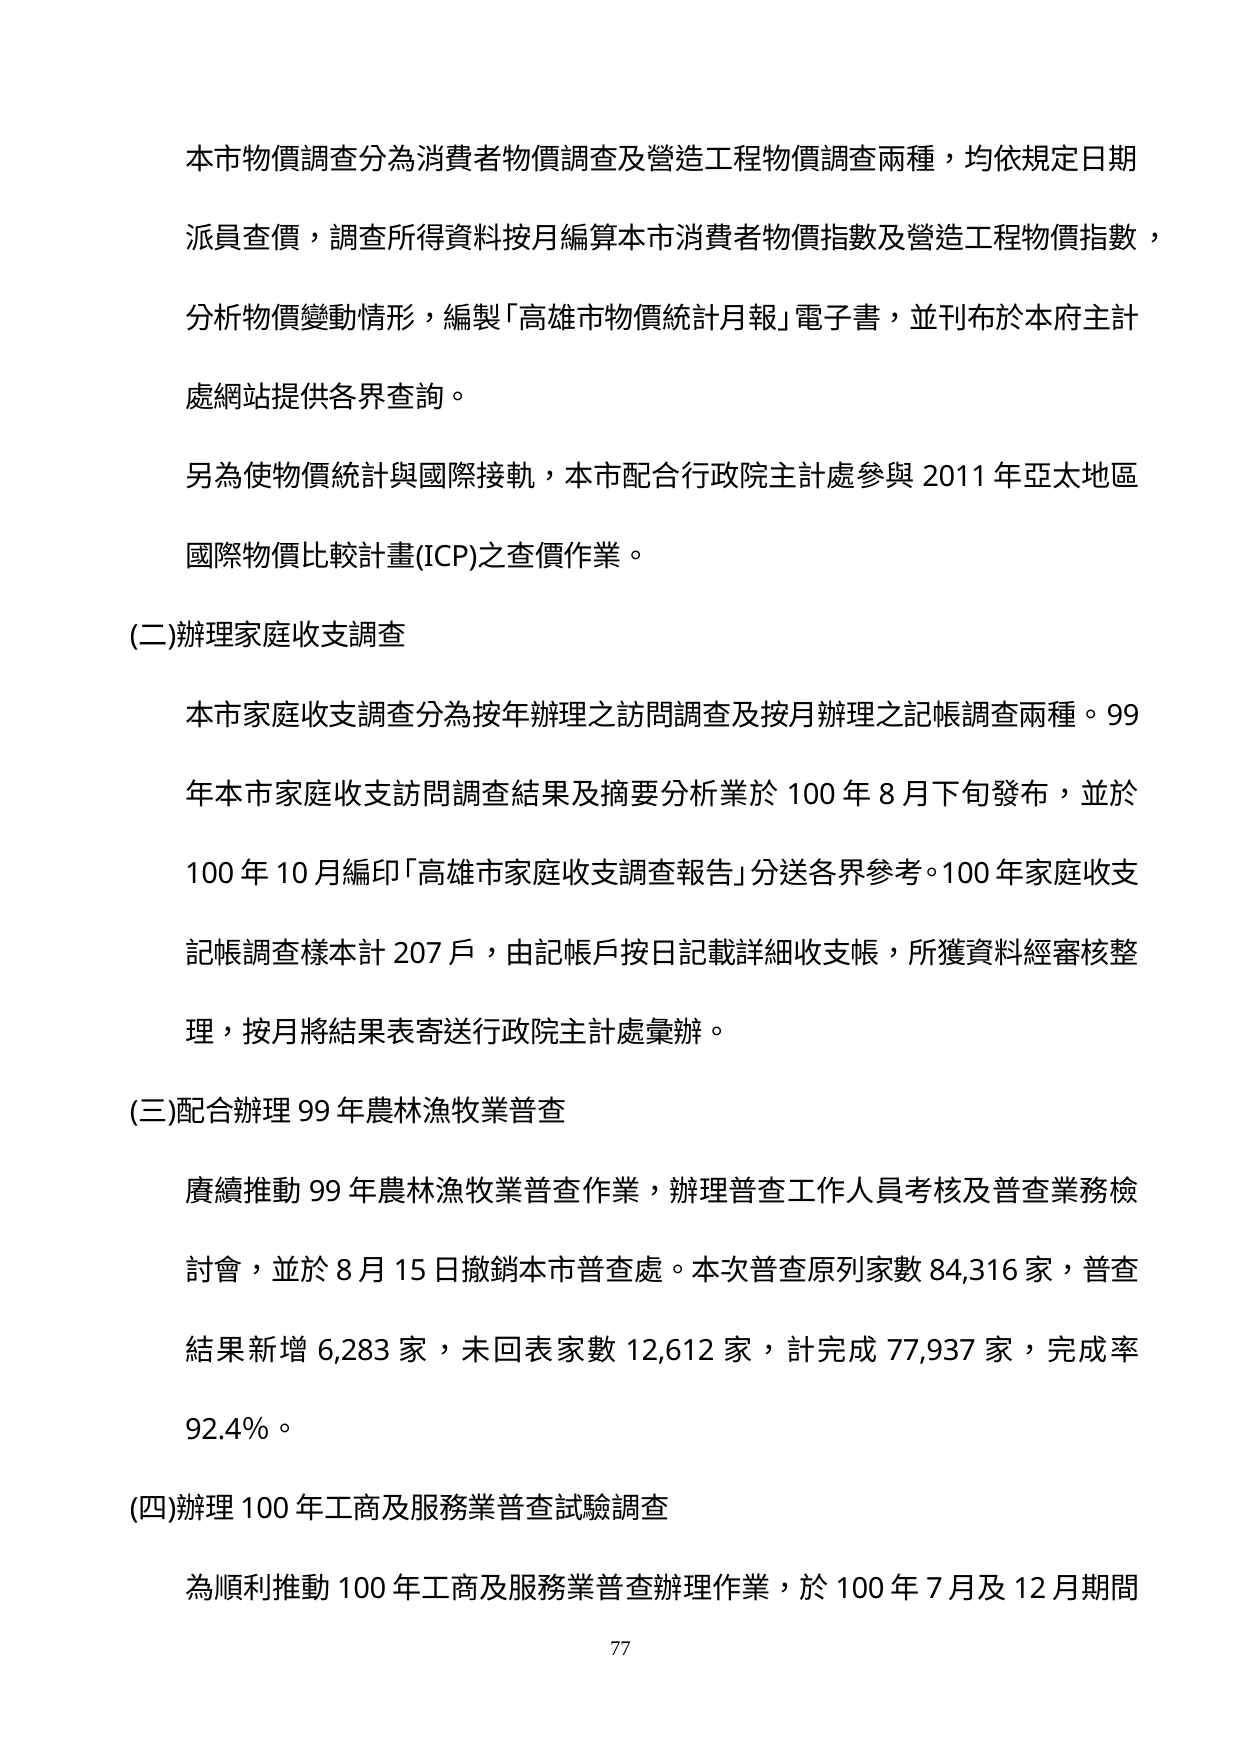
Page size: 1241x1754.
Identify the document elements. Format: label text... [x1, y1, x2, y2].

text 另為使物價統計與國際接軌，本市配合行政院主計處參與2011年亞太地區國際物價比較計畫(ICP)之查價作業。 [185, 434, 1140, 593]
text (三)配合辦理99年農林漁牧業普查 [129, 1069, 1140, 1149]
text (四)辦理100年工商及服務業普查試驗調查 [129, 1466, 1140, 1546]
text 本市物價調查分為消費者物價調查及營造工程物價調查兩種，均依規定日期派員查價，調查所得資料按月編算本市消費者物價指數及營造工程物價指數，分析物價變動情形，編製「高雄市物價統計月報」電子書，並刊布於本府主計處網站提供各界查詢。 [185, 117, 1140, 434]
text 本市家庭收支調查分為按年辦理之訪問調查及按月辦理之記帳調查兩種。99年本市家庭收支訪問調查結果及摘要分析業於100年8月下旬發布，並於100年10月編印「高雄市家庭收支調查報告」分送各界參考。100年家庭收支記帳調查樣本計207戶，由記帳戶按日記載詳細收支帳，所獲資料經審核整理，按月將結果表寄送行政院主計處彙辦。 [185, 673, 1140, 1069]
text 為順利推動100年工商及服務業普查辦理作業，於100年7月及12月期間 [185, 1546, 1140, 1625]
text (二)辦理家庭收支調查 [129, 593, 1140, 673]
text 賡續推動99年農林漁牧業普查作業，辦理普查工作人員考核及普查業務檢討會，並於8月15日撤銷本市普查處。本次普查原列家數84,316家，普查結果新增6,283家，未回表家數12,612家，計完成77,937家，完成率92.4％。 [185, 1149, 1140, 1466]
